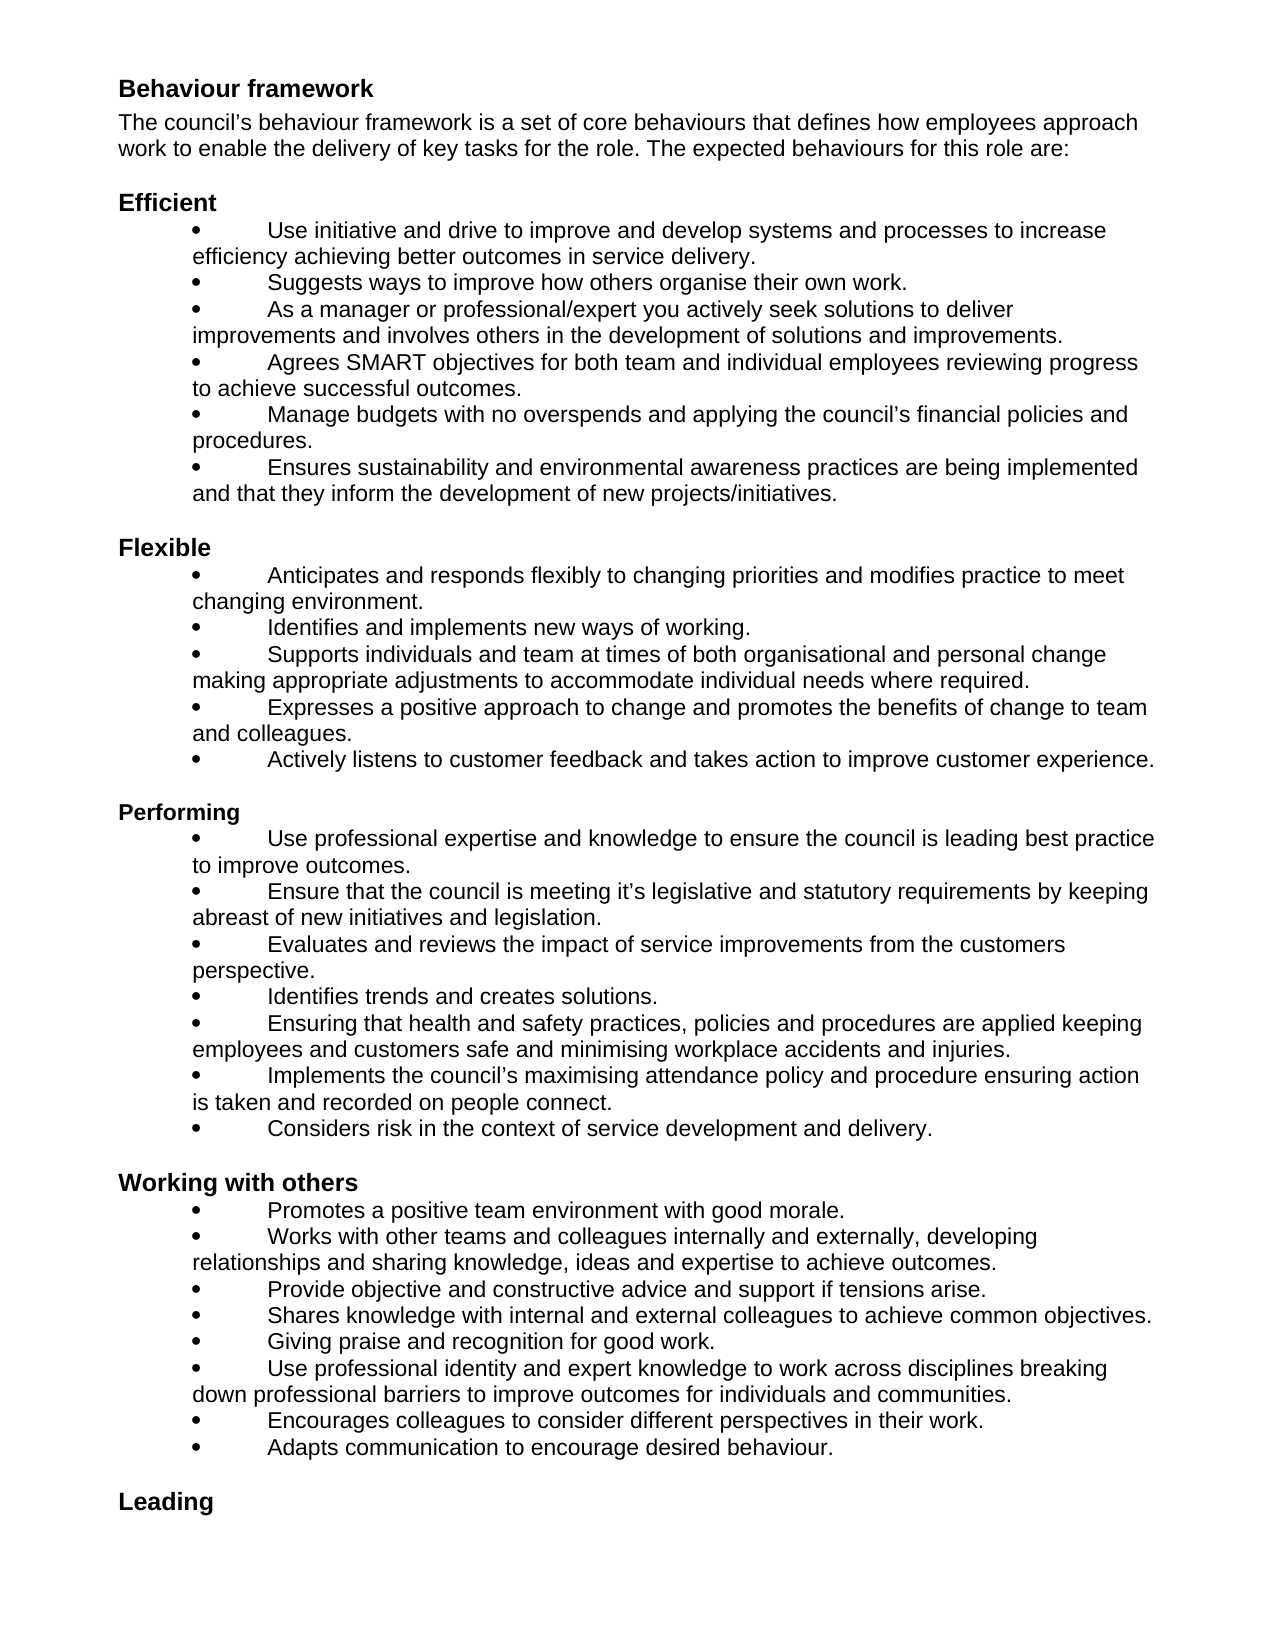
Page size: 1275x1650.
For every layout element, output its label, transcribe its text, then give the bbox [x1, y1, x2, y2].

list Supports individuals and team at times of both organisational and personal change making appropriate adjustments to accommodate individual needs where required. [192, 641, 1157, 693]
list Use professional expertise and knowledge to ensure the council is leading best practice to improve outcomes. [192, 825, 1157, 878]
list Ensures sustainability and environmental awareness practices are being implemented and that they inform the development of new projects/initiatives. [192, 454, 1157, 507]
list Anticipates and responds flexibly to changing priorities and modifies practice to meet changing environment. [192, 562, 1157, 614]
list Actively listens to customer feedback and takes action to improve customer experience. [192, 746, 1157, 772]
list Giving praise and recognition for good work. [192, 1328, 1157, 1355]
list Encourages colleagues to consider different perspectives in their work. [192, 1407, 1157, 1434]
list As a manager or professional/expert you actively seek solutions to deliver improvements and involves others in the development of solutions and improvements. [192, 296, 1157, 348]
list Adapts communication to encourage desired behaviour. [192, 1434, 1157, 1460]
list Suggests ways to improve how others organise their own work. [192, 269, 1157, 296]
list Evaluates and reviews the impact of service improvements from the customers perspective. [192, 931, 1157, 983]
list Identifies trends and creates solutions. [192, 983, 1157, 1010]
list Shares knowledge with internal and external colleagues to achieve common objectives. [192, 1302, 1157, 1328]
list Ensuring that health and safety practices, policies and procedures are applied keeping employees and customers safe and minimising workplace accidents and injuries. [192, 1010, 1157, 1062]
list Identifies and implements new ways of working. [192, 614, 1157, 641]
list Works with other teams and colleagues internally and externally, developing relationships and sharing knowledge, ideas and expertise to achieve outcomes. [192, 1223, 1157, 1276]
list Implements the council’s maximising attendance policy and procedure ensuring action is taken and recorded on people connect. [192, 1062, 1157, 1115]
list Provide objective and constructive advice and support if tensions arise. [192, 1276, 1157, 1302]
list Promotes a positive team environment with good morale. [192, 1197, 1157, 1223]
subtitle Behaviour framework [118, 74, 1157, 103]
list Manage budgets with no overspends and applying the council’s financial policies and procedures. [192, 401, 1157, 454]
text Working with others [118, 1168, 1157, 1197]
text Leading [118, 1486, 1157, 1515]
list Considers risk in the context of service development and delivery. [192, 1115, 1157, 1141]
text Performing [118, 799, 1157, 825]
list Agrees SMART objectives for both team and individual employees reviewing progress to achieve successful outcomes. [192, 348, 1157, 401]
text Efficient [118, 188, 1157, 217]
list Expresses a positive approach to change and promotes the benefits of change to team and colleagues. [192, 693, 1157, 746]
list Ensure that the council is meeting it’s legislative and statutory requirements by keeping abreast of new initiatives and legislation. [192, 878, 1157, 931]
list Use professional identity and expert knowledge to work across disciplines breaking down professional barriers to improve outcomes for individuals and communities. [192, 1355, 1157, 1407]
text Flexible [118, 533, 1157, 562]
text The council’s behaviour framework is a set of core behaviours that defines how employees approach work to enable the delivery of key tasks for the role. The expected behaviours for this role are: [118, 109, 1157, 162]
list Use initiative and drive to improve and develop systems and processes to increase efficiency achieving better outcomes in service delivery. [192, 217, 1157, 269]
